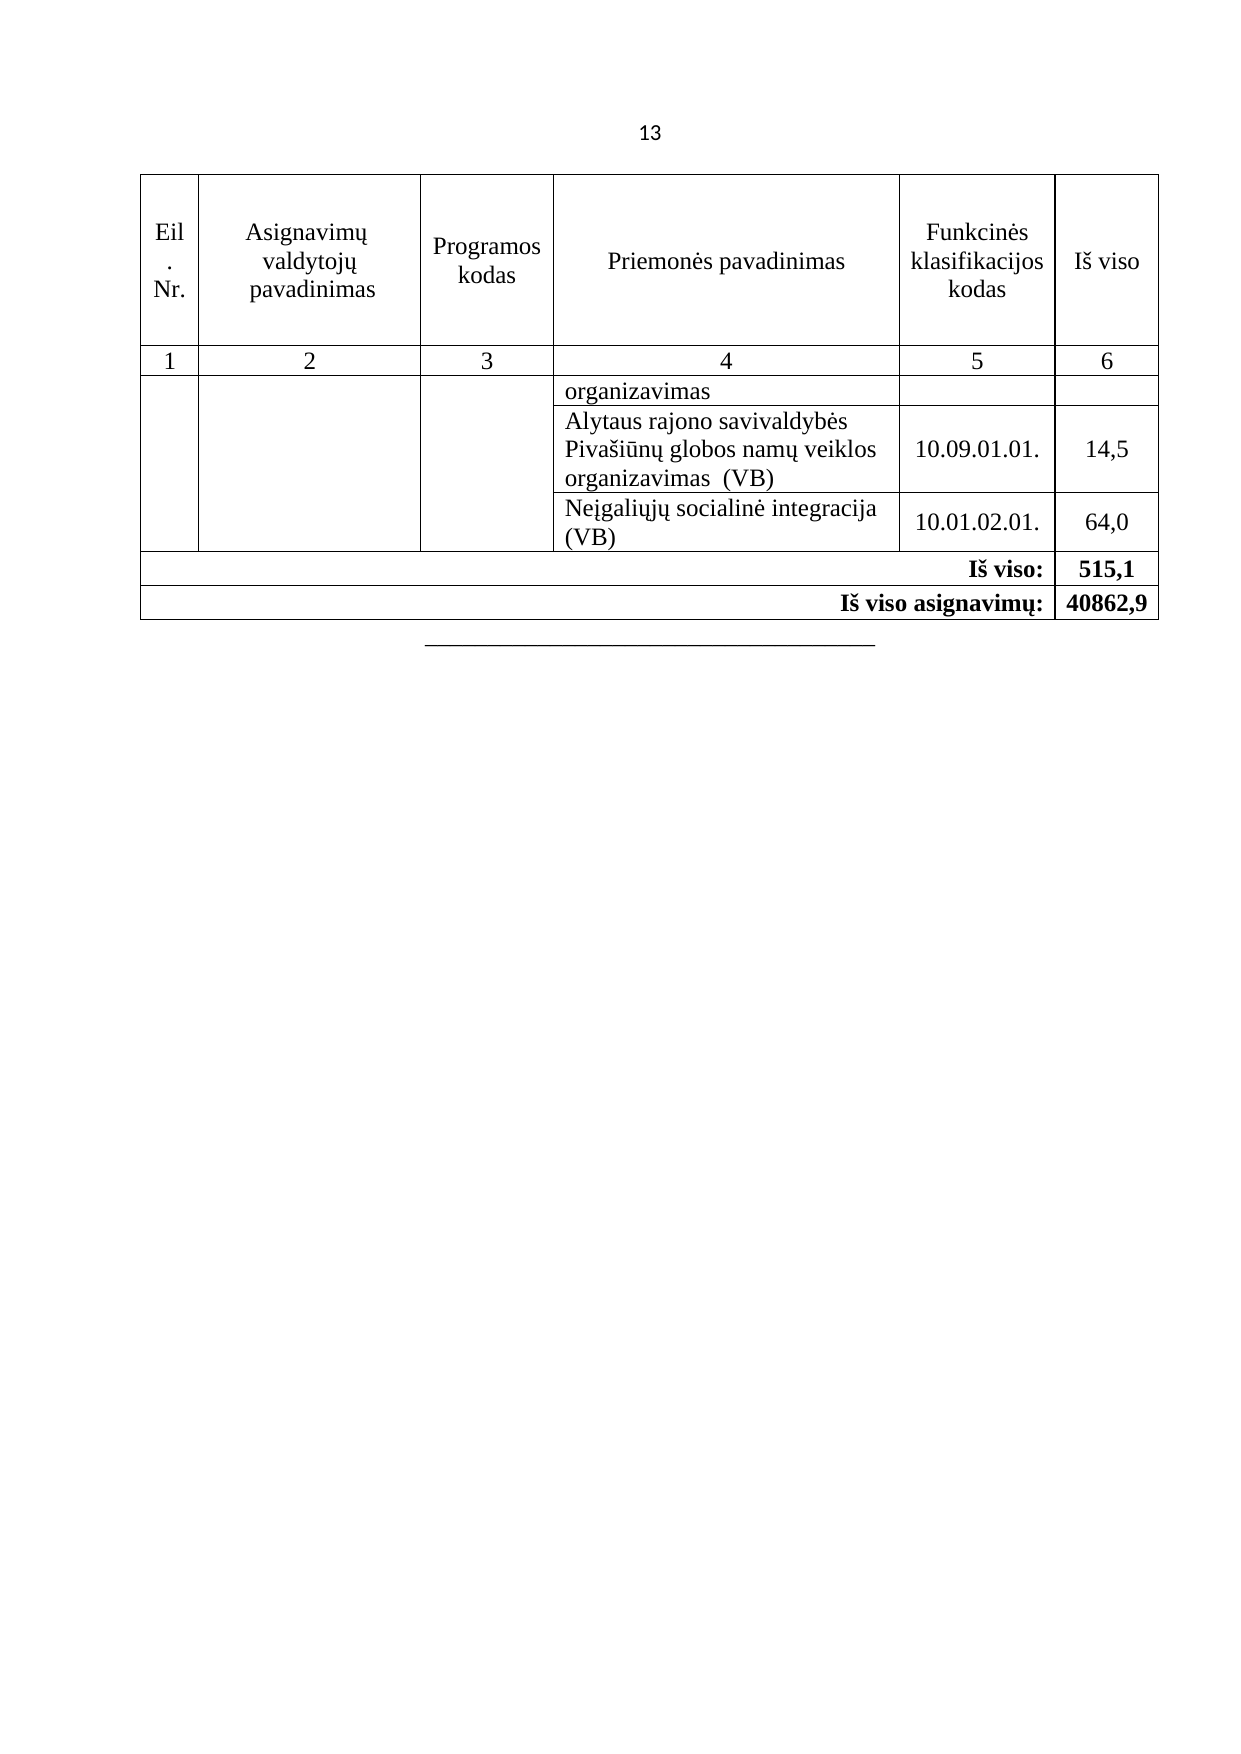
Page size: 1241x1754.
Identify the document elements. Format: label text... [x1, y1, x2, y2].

table_cell 6 [1056, 346, 1158, 375]
table_cell Iš viso asignavimų: [141, 586, 1054, 619]
text ____________________________________ [148, 620, 1152, 649]
table_cell [141, 376, 198, 551]
table_cell [900, 376, 1054, 405]
table_cell 2 [199, 346, 420, 375]
table_cell [199, 376, 420, 551]
table_cell 3 [421, 346, 553, 375]
table_cell Iš viso: [141, 552, 1054, 585]
table_header Programos kodas [421, 175, 553, 345]
table_cell 5 [900, 346, 1054, 375]
table_cell 40862,9 [1056, 586, 1158, 619]
table_cell 515,1 [1056, 552, 1158, 585]
table_cell 10.09.01.01. [900, 406, 1054, 492]
table_cell 14,5 [1056, 406, 1158, 492]
table_header Priemonės pavadinimas [554, 175, 899, 345]
table_cell 64,0 [1056, 493, 1158, 551]
table_cell [1056, 376, 1158, 405]
table_header Iš viso [1056, 175, 1158, 345]
table_cell [421, 376, 553, 551]
table_cell 10.01.02.01. [900, 493, 1054, 551]
table_cell Alytaus rajono savivaldybės Pivašiūnų globos namų veiklos organizavimas (VB) [554, 406, 899, 492]
table_cell 4 [554, 346, 899, 375]
table_cell 1 [141, 346, 198, 375]
table_cell Neįgaliųjų socialinė integracija (VB) [554, 493, 899, 551]
table_header Eil. Nr. [141, 175, 198, 345]
table_cell organizavimas [554, 376, 899, 405]
table_header Asignavimų valdytojų pavadinimas [199, 175, 420, 345]
table_header Funkcinės klasifikacijos kodas [900, 175, 1054, 345]
